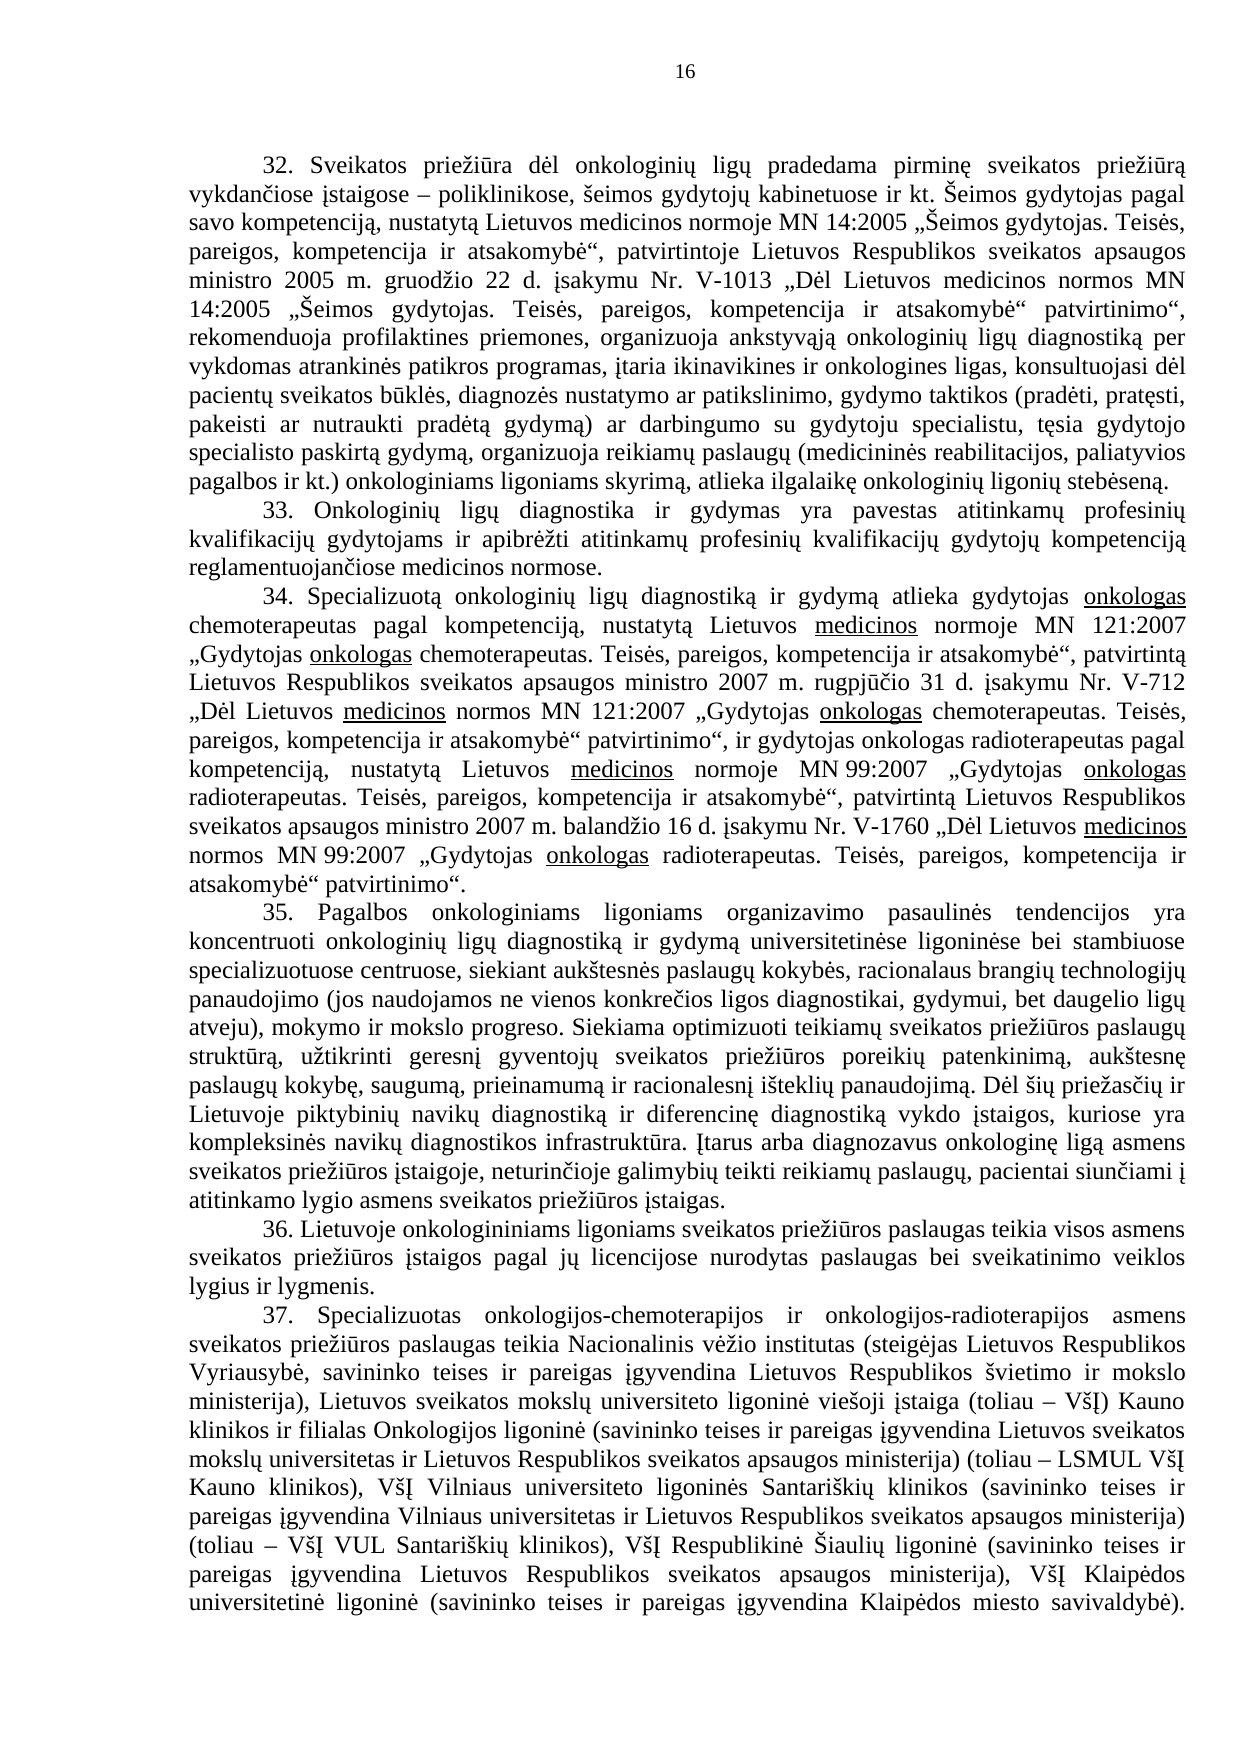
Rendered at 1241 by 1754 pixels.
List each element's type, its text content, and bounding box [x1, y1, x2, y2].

text 34. Specializuotą onkologinių ligų diagnostiką ir gydymą atlieka gydytojas onkologas chemoterapeutas pagal kompetenciją, nustatytą Lietuvos medicinos normoje MN 121:2007 „Gydytojas onkologas chemoterapeutas. Teisės, pareigos, kompetencija ir atsakomybė“, patvirtintą Lietuvos Respublikos sveikatos apsaugos ministro 2007 m. rugpjūčio 31 d. įsakymu Nr. V-712 „Dėl Lietuvos medicinos normos MN 121:2007 „Gydytojas onkologas chemoterapeutas. Teisės, pareigos, kompetencija ir atsakomybė“ patvirtinimo“, ir gydytojas onkologas radioterapeutas pagal kompetenciją, nustatytą Lietuvos medicinos normoje MN 99:2007 „Gydytojas onkologas radioterapeutas. Teisės, pareigos, kompetencija ir atsakomybė“, patvirtintą Lietuvos Respublikos sveikatos apsaugos ministro 2007 m. balandžio 16 d. įsakymu Nr. V-1760 „Dėl Lietuvos medicinos normos MN 99:2007 „Gydytojas onkologas radioterapeutas. Teisės, pareigos, kompetencija ir atsakomybė“ patvirtinimo“. [188, 581, 1186, 897]
text 33. Onkologinių ligų diagnostika ir gydymas yra pavestas atitinkamų profesinių kvalifikacijų gydytojams ir apibrėžti atitinkamų profesinių kvalifikacijų gydytojų kompetenciją reglamentuojančiose medicinos normose. [188, 495, 1186, 581]
text 32. Sveikatos priežiūra dėl onkologinių ligų pradedama pirminę sveikatos priežiūrą vykdančiose įstaigose – poliklinikose, šeimos gydytojų kabinetuose ir kt. Šeimos gydytojas pagal savo kompetenciją, nustatytą Lietuvos medicinos normoje MN 14:2005 „Šeimos gydytojas. Teisės, pareigos, kompetencija ir atsakomybė“, patvirtintoje Lietuvos Respublikos sveikatos apsaugos ministro 2005 m. gruodžio 22 d. įsakymu Nr. V-1013 „Dėl Lietuvos medicinos normos MN 14:2005 „Šeimos gydytojas. Teisės, pareigos, kompetencija ir atsakomybė“ patvirtinimo“, rekomenduoja profilaktines priemones, organizuoja ankstyvąją onkologinių ligų diagnostiką per vykdomas atrankinės patikros programas, įtaria ikinavikines ir onkologines ligas, konsultuojasi dėl pacientų sveikatos būklės, diagnozės nustatymo ar patikslinimo, gydymo taktikos (pradėti, pratęsti, pakeisti ar nutraukti pradėtą gydymą) ar darbingumo su gydytoju specialistu, tęsia gydytojo specialisto paskirtą gydymą, organizuoja reikiamų paslaugų (medicininės reabilitacijos, paliatyvios pagalbos ir kt.) onkologiniams ligoniams skyrimą, atlieka ilgalaikę onkologinių ligonių stebėseną. [188, 150, 1186, 495]
text 35. Pagalbos onkologiniams ligoniams organizavimo pasaulinės tendencijos yra koncentruoti onkologinių ligų diagnostiką ir gydymą universitetinėse ligoninėse bei stambiuose specializuotuose centruose, siekiant aukštesnės paslaugų kokybės, racionalaus brangių technologijų panaudojimo (jos naudojamos ne vienos konkrečios ligos diagnostikai, gydymui, bet daugelio ligų atveju), mokymo ir mokslo progreso. Siekiama optimizuoti teikiamų sveikatos priežiūros paslaugų struktūrą, užtikrinti geresnį gyventojų sveikatos priežiūros poreikių patenkinimą, aukštesnę paslaugų kokybę, saugumą, prieinamumą ir racionalesnį išteklių panaudojimą. Dėl šių priežasčių ir Lietuvoje piktybinių navikų diagnostiką ir diferencinę diagnostiką vykdo įstaigos, kuriose yra kompleksinės navikų diagnostikos infrastruktūra. Įtarus arba diagnozavus onkologinę ligą asmens sveikatos priežiūros įstaigoje, neturinčioje galimybių teikti reikiamų paslaugų, pacientai siunčiami į atitinkamo lygio asmens sveikatos priežiūros įstaigas. [188, 897, 1186, 1214]
text 36. Lietuvoje onkologininiams ligoniams sveikatos priežiūros paslaugas teikia visos asmens sveikatos priežiūros įstaigos pagal jų licencijose nurodytas paslaugas bei sveikatinimo veiklos lygius ir lygmenis. [188, 1214, 1186, 1300]
text 37. Specializuotas onkologijos-chemoterapijos ir onkologijos-radioterapijos asmens sveikatos priežiūros paslaugas teikia Nacionalinis vėžio institutas (steigėjas Lietuvos Respublikos Vyriausybė, savininko teises ir pareigas įgyvendina Lietuvos Respublikos švietimo ir mokslo ministerija), Lietuvos sveikatos mokslų universiteto ligoninė viešoji įstaiga (toliau – VšĮ) Kauno klinikos ir filialas Onkologijos ligoninė (savininko teises ir pareigas įgyvendina Lietuvos sveikatos mokslų universitetas ir Lietuvos Respublikos sveikatos apsaugos ministerija) (toliau – LSMUL VšĮ Kauno klinikos), VšĮ Vilniaus universiteto ligoninės Santariškių klinikos (savininko teises ir pareigas įgyvendina Vilniaus universitetas ir Lietuvos Respublikos sveikatos apsaugos ministerija) (toliau – VšĮ VUL Santariškių klinikos), VšĮ Respublikinė Šiaulių ligoninė (savininko teises ir pareigas įgyvendina Lietuvos Respublikos sveikatos apsaugos ministerija), VšĮ Klaipėdos universitetinė ligoninė (savininko teises ir pareigas įgyvendina Klaipėdos miesto savivaldybė). [188, 1300, 1186, 1616]
